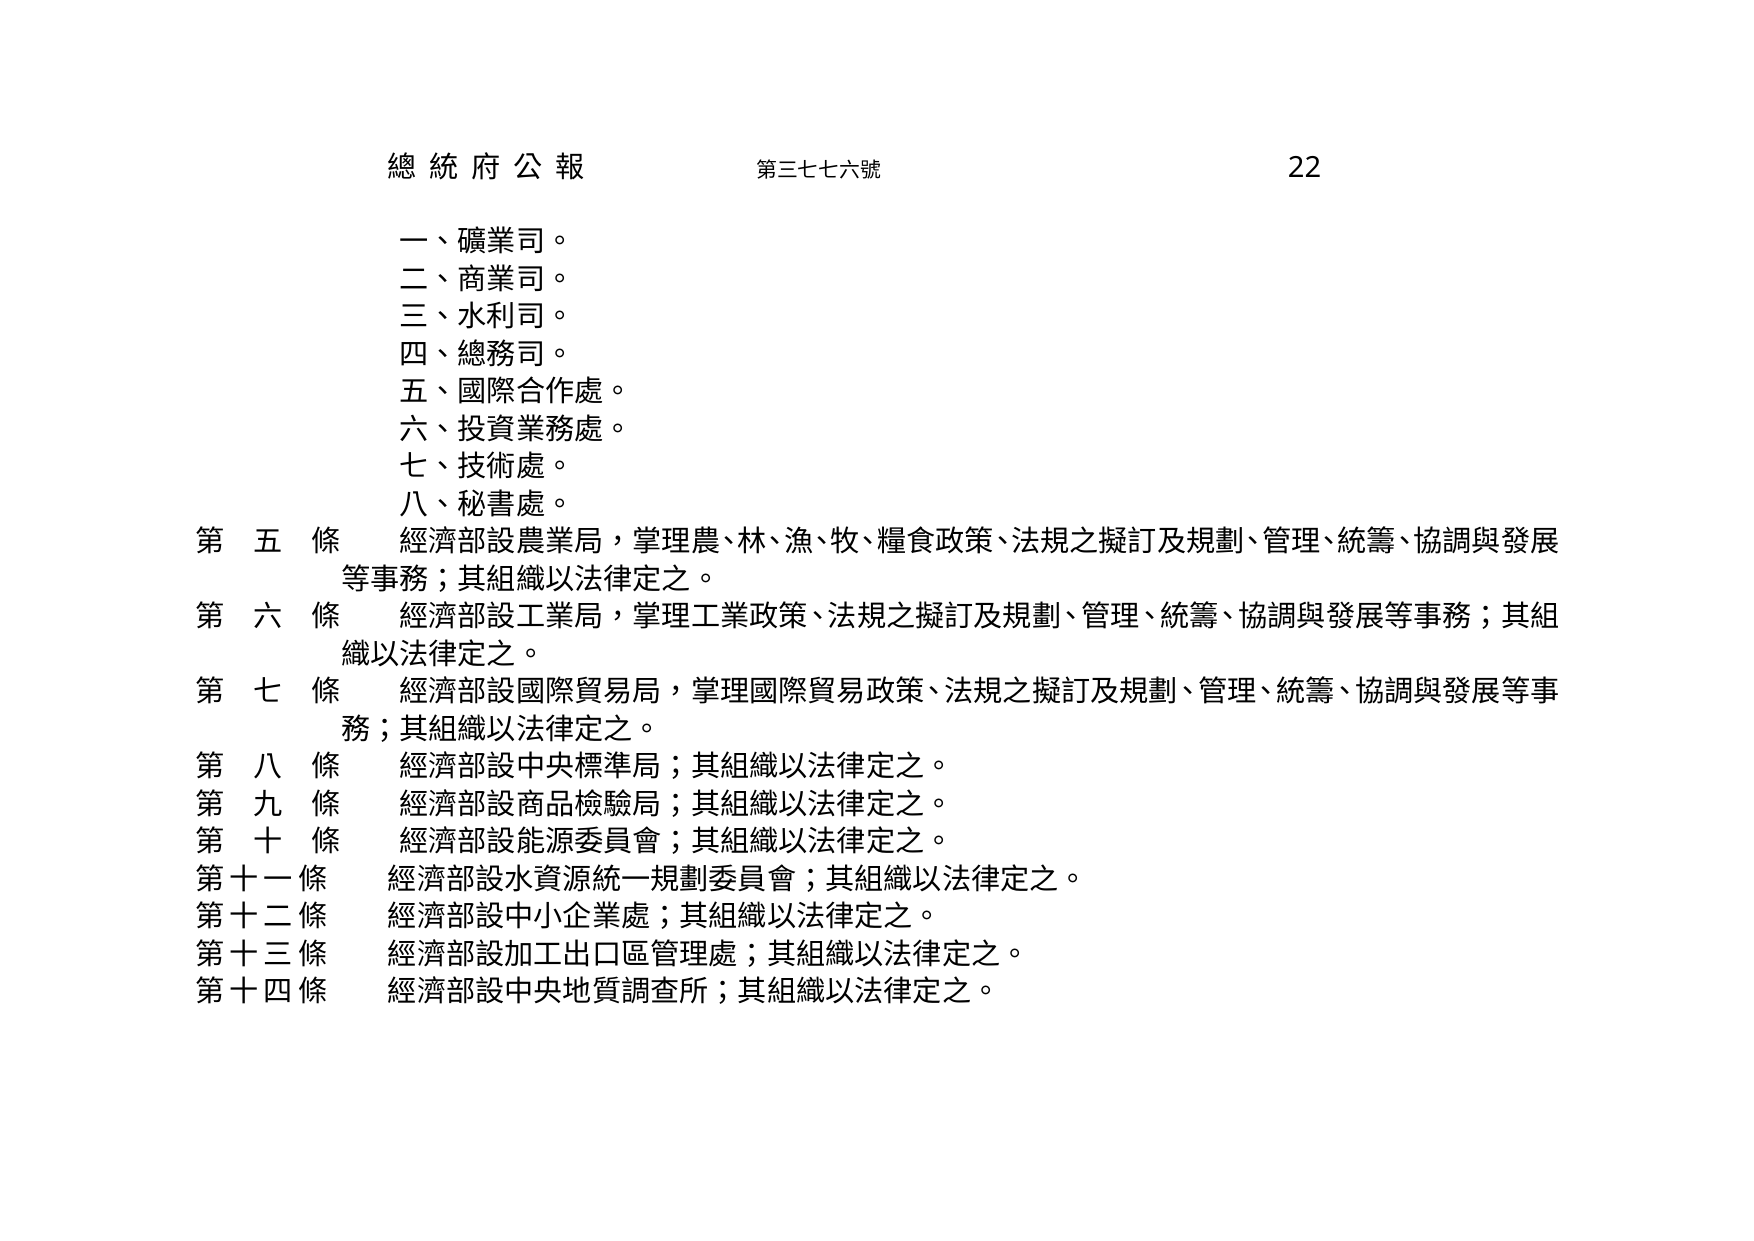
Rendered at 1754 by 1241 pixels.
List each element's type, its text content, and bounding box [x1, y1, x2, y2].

text 第 八 條 經濟部設中央標準局；其組織以法律定之。 [195, 747, 1559, 784]
text 四、總務司。 [399, 334, 1559, 372]
text 五、國際合作處。 [399, 372, 1559, 409]
text 第 五 條 經濟部設農業局，掌理農、林、漁、牧、糧食政策、法規之擬訂及規劃、管理、統籌、協調與發展等事務；其組織以法律定之。 [195, 522, 1559, 597]
text 二、商業司。 [399, 259, 1559, 297]
text 第 十 條 經濟部設能源委員會；其組織以法律定之。 [195, 822, 1559, 859]
text 第 七 條 經濟部設國際貿易局，掌理國際貿易政策、法規之擬訂及規劃、管理、統籌、協調與發展等事務；其組織以法律定之。 [195, 672, 1559, 747]
text 第 九 條 經濟部設商品檢驗局；其組織以法律定之。 [195, 784, 1559, 822]
text 第十二條 經濟部設中小企業處；其組織以法律定之。 [195, 897, 1559, 934]
text 七、技術處。 [399, 447, 1559, 484]
text 第 六 條 經濟部設工業局，掌理工業政策、法規之擬訂及規劃、管理、統籌、協調與發展等事務；其組織以法律定之。 [195, 597, 1559, 672]
text 八、秘書處。 [399, 484, 1559, 522]
text 六、投資業務處。 [399, 409, 1559, 447]
text 第十四條 經濟部設中央地質調查所；其組織以法律定之。 [195, 972, 1559, 1009]
text 第十三條 經濟部設加工出口區管理處；其組織以法律定之。 [195, 934, 1559, 972]
text 三、水利司。 [399, 297, 1559, 334]
text 一、礦業司。 [399, 222, 1559, 259]
text 第十一條 經濟部設水資源統一規劃委員會；其組織以法律定之。 [195, 859, 1559, 897]
